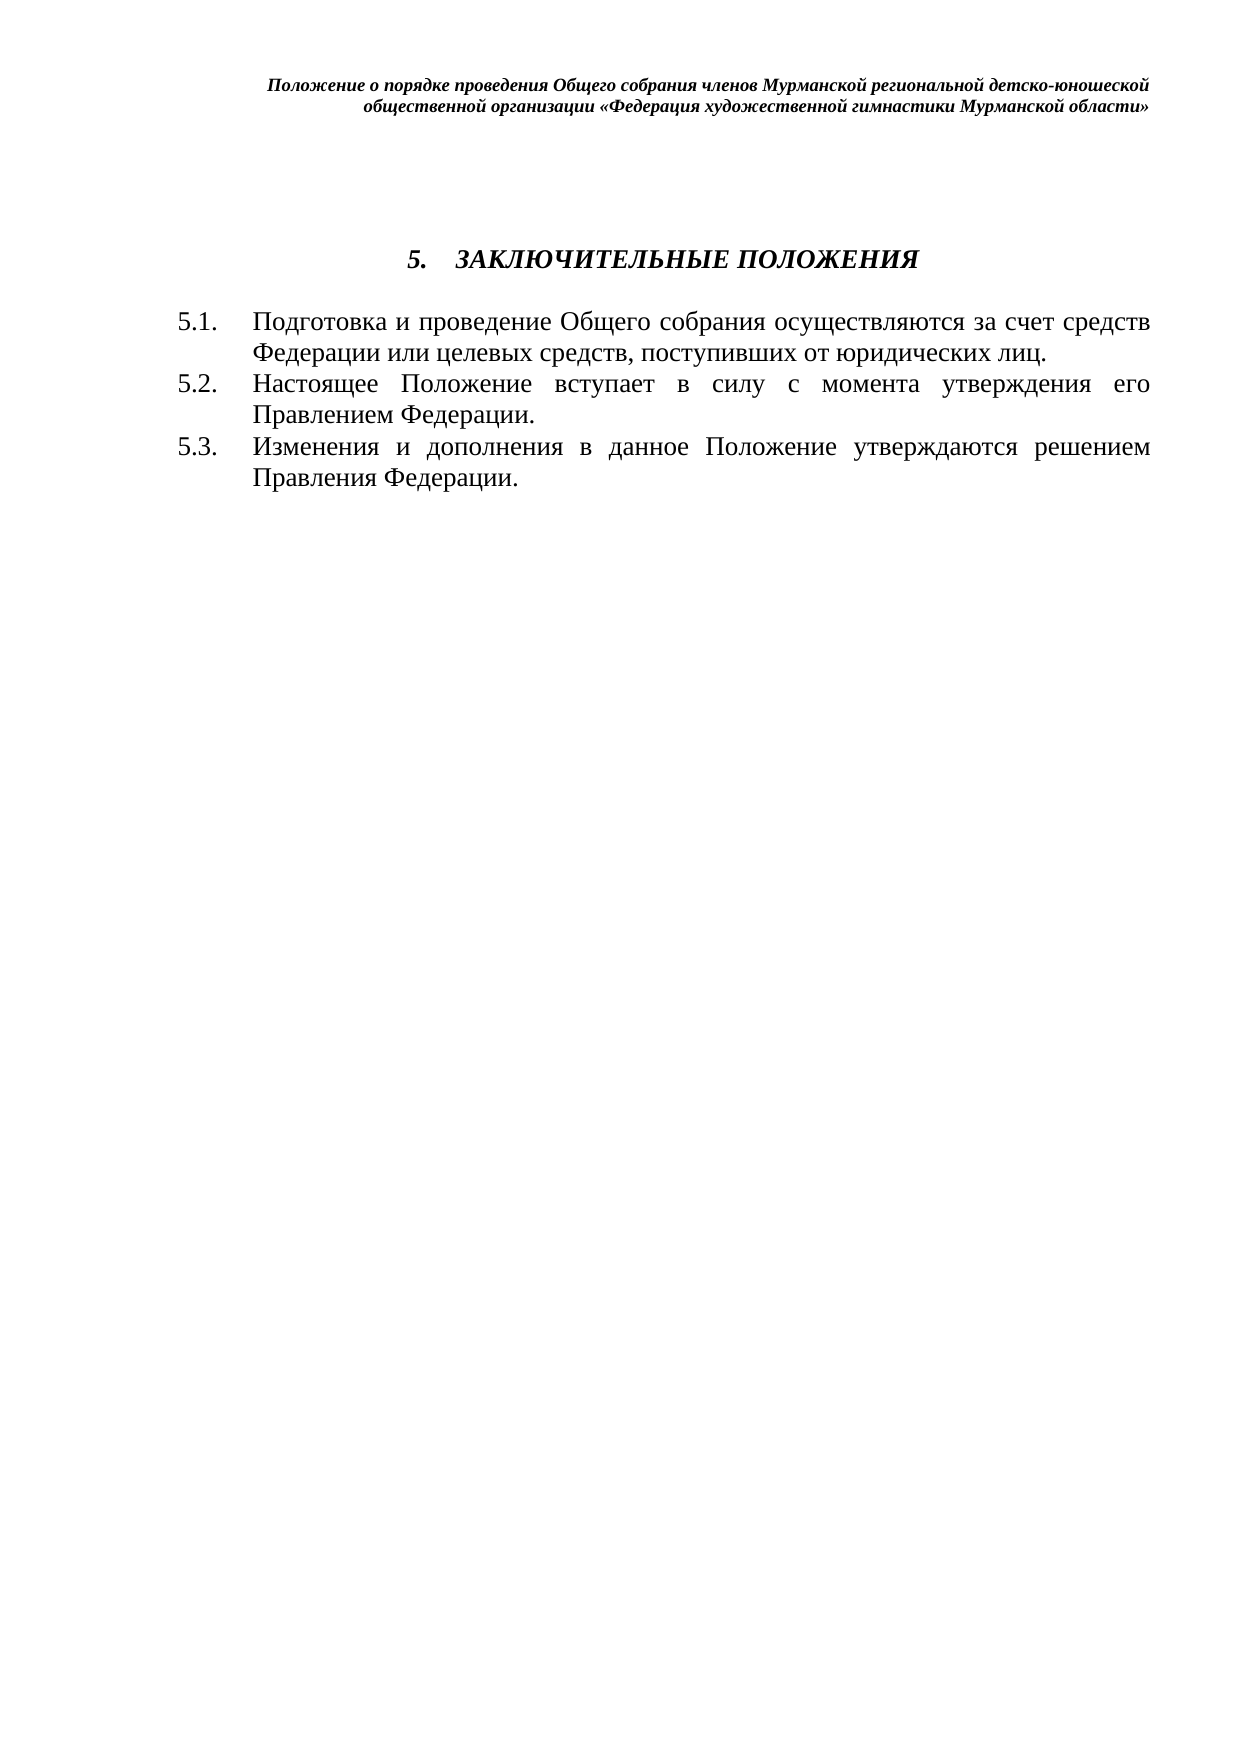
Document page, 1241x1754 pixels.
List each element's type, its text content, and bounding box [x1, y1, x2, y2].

list Настоящее Положение вступает в силу с момента утверждения его Правлением Федерации. [177, 367, 1152, 429]
list ЗАКЛЮЧИТЕЛЬНЫЕ ПОЛОЖЕНИЯ [177, 243, 1152, 274]
list Подготовка и проведение Общего собрания осуществляются за счет средств Федерации или целевых средств, поступивших от юридических лиц. [177, 305, 1152, 367]
list Изменения и дополнения в данное Положение утверждаются решением Правления Федерации. [177, 429, 1152, 492]
